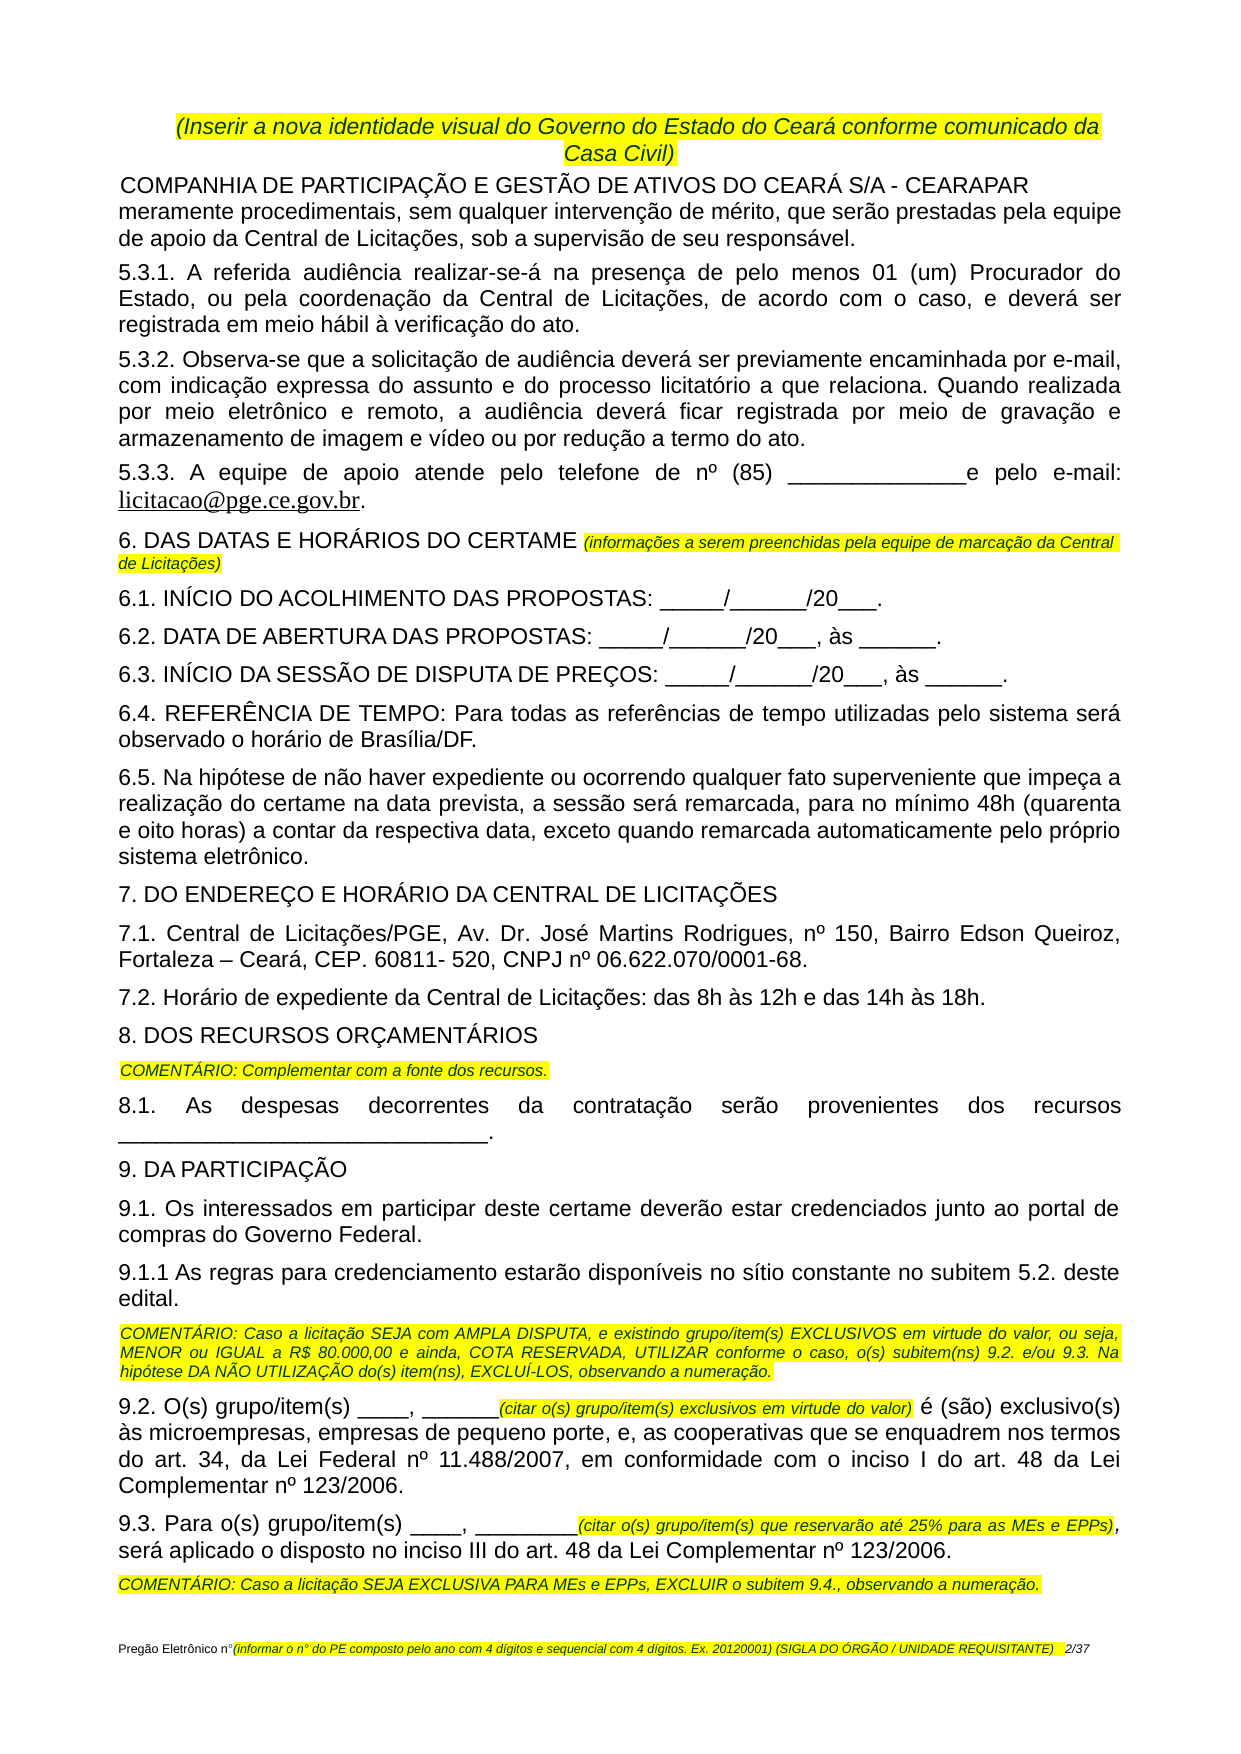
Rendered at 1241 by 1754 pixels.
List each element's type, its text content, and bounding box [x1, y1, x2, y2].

text 7. DO ENDEREÇO E HORÁRIO DA CENTRAL DE LICITAÇÕES [118, 881, 1122, 908]
text 5.3.3. A equipe de apoio atende pelo telefone de nº (85) ______________e pelo e-mail: licitacao@pge.ce.gov.br. [118, 459, 1122, 514]
text COMENTÁRIO: Caso a licitação SEJA com AMPLA DISPUTA, e existindo grupo/item(s) EXCLUSIVOS em virtude do valor, ou seja, MENOR ou IGUAL a R$ 80.000,00 e ainda, COTA RESERVADA, UTILIZAR conforme o caso, o(s) subitem(ns) 9.2. e/ou 9.3. Na hipótese DA NÃO UTILIZAÇÃO do(s) item(ns), EXCLUÍ-LOS, observando a numeração. [120, 1324, 1122, 1381]
text 9.1. Os interessados em participar deste certame deverão estar credenciados junto ao portal de compras do Governo Federal. [118, 1194, 1121, 1247]
text 6.3. INÍCIO DA SESSÃO DE DISPUTA DE PREÇOS: _____/______/20___, às ______. [118, 661, 1122, 688]
text 8. DOS RECURSOS ORÇAMENTÁRIOS [118, 1022, 1122, 1049]
text 5.3.2. Observa-se que a solicitação de audiência deverá ser previamente encaminhada por e-mail, com indicação expressa do assunto e do processo licitatório a que relaciona. Quando realizada por meio eletrônico e remoto, a audiência deverá ficar registrada por meio de gravação e armazenamento de imagem e vídeo ou por redução a termo do ato. [118, 346, 1122, 451]
text 9.1.1 As regras para credenciamento estarão disponíveis no sítio constante no subitem 5.2. deste edital. [118, 1259, 1121, 1312]
text COMENTÁRIO: Complementar com a fonte dos recursos. [120, 1061, 1122, 1080]
text 6. DAS DATAS E HORÁRIOS DO CERTAME (informações a serem preenchidas pela equipe de marcação da Central de Licitações) [118, 527, 1122, 573]
text 7.1. Central de Licitações/PGE, Av. Dr. José Martins Rodrigues, nº 150, Bairro Edson Queiroz, Fortaleza – Ceará, CEP. 60811- 520, CNPJ nº 06.622.070/0001-68. [118, 919, 1122, 972]
text 9.3. Para o(s) grupo/item(s) ____, ________(citar o(s) grupo/item(s) que reservarão até 25% para as MEs e EPPs), será aplicado o disposto no inciso III do art. 48 da Lei Complementar nº 123/2006. [118, 1510, 1121, 1563]
text 8.1. As despesas decorrentes da contratação serão provenientes dos recursos _____________________________. [118, 1092, 1122, 1144]
text 6.4. REFERÊNCIA DE TEMPO: Para todas as referências de tempo utilizadas pelo sistema será observado o horário de Brasília/DF. [118, 699, 1122, 752]
text 7.2. Horário de expediente da Central de Licitações: das 8h às 12h e das 14h às 18h. [118, 984, 1122, 1011]
text 5.3.1. A referida audiência realizar-se-á na presença de pelo menos 01 (um) Procurador do Estado, ou pela coordenação da Central de Licitações, de acordo com o caso, e deverá ser registrada em meio hábil à verificação do ato. [118, 259, 1122, 338]
text 6.5. Na hipótese de não haver expediente ou ocorrendo qualquer fato superveniente que impeça a realização do certame na data prevista, a sessão será remarcada, para no mínimo 48h (quarenta e oito horas) a contar da respectiva data, exceto quando remarcada automaticamente pelo próprio sistema eletrônico. [118, 764, 1122, 869]
text 6.2. DATA DE ABERTURA DAS PROPOSTAS: _____/______/20___, às ______. [118, 623, 1122, 649]
text COMENTÁRIO: Caso a licitação SEJA EXCLUSIVA PARA MEs e EPPs, EXCLUIR o subitem 9.4., observando a numeração. [118, 1575, 1122, 1594]
text 9.2. O(s) grupo/item(s) ____, ______(citar o(s) grupo/item(s) exclusivos em virtude do valor) é (são) exclusivo(s) às microempresas, empresas de pequeno porte, e, as cooperativas que se enquadrem nos termos do art. 34, da Lei Federal nº 11.488/2007, em conformidade com o inciso I do art. 48 da Lei Complementar nº 123/2006. [118, 1393, 1121, 1498]
text 9. DA PARTICIPAÇÃO [118, 1156, 1122, 1183]
text meramente procedimentais, sem qualquer intervenção de mérito, que serão prestadas pela equipe de apoio da Central de Licitações, sob a supervisão de seu responsável. [118, 198, 1122, 251]
text 6.1. INÍCIO DO ACOLHIMENTO DAS PROPOSTAS: _____/______/20___. [118, 585, 1122, 611]
